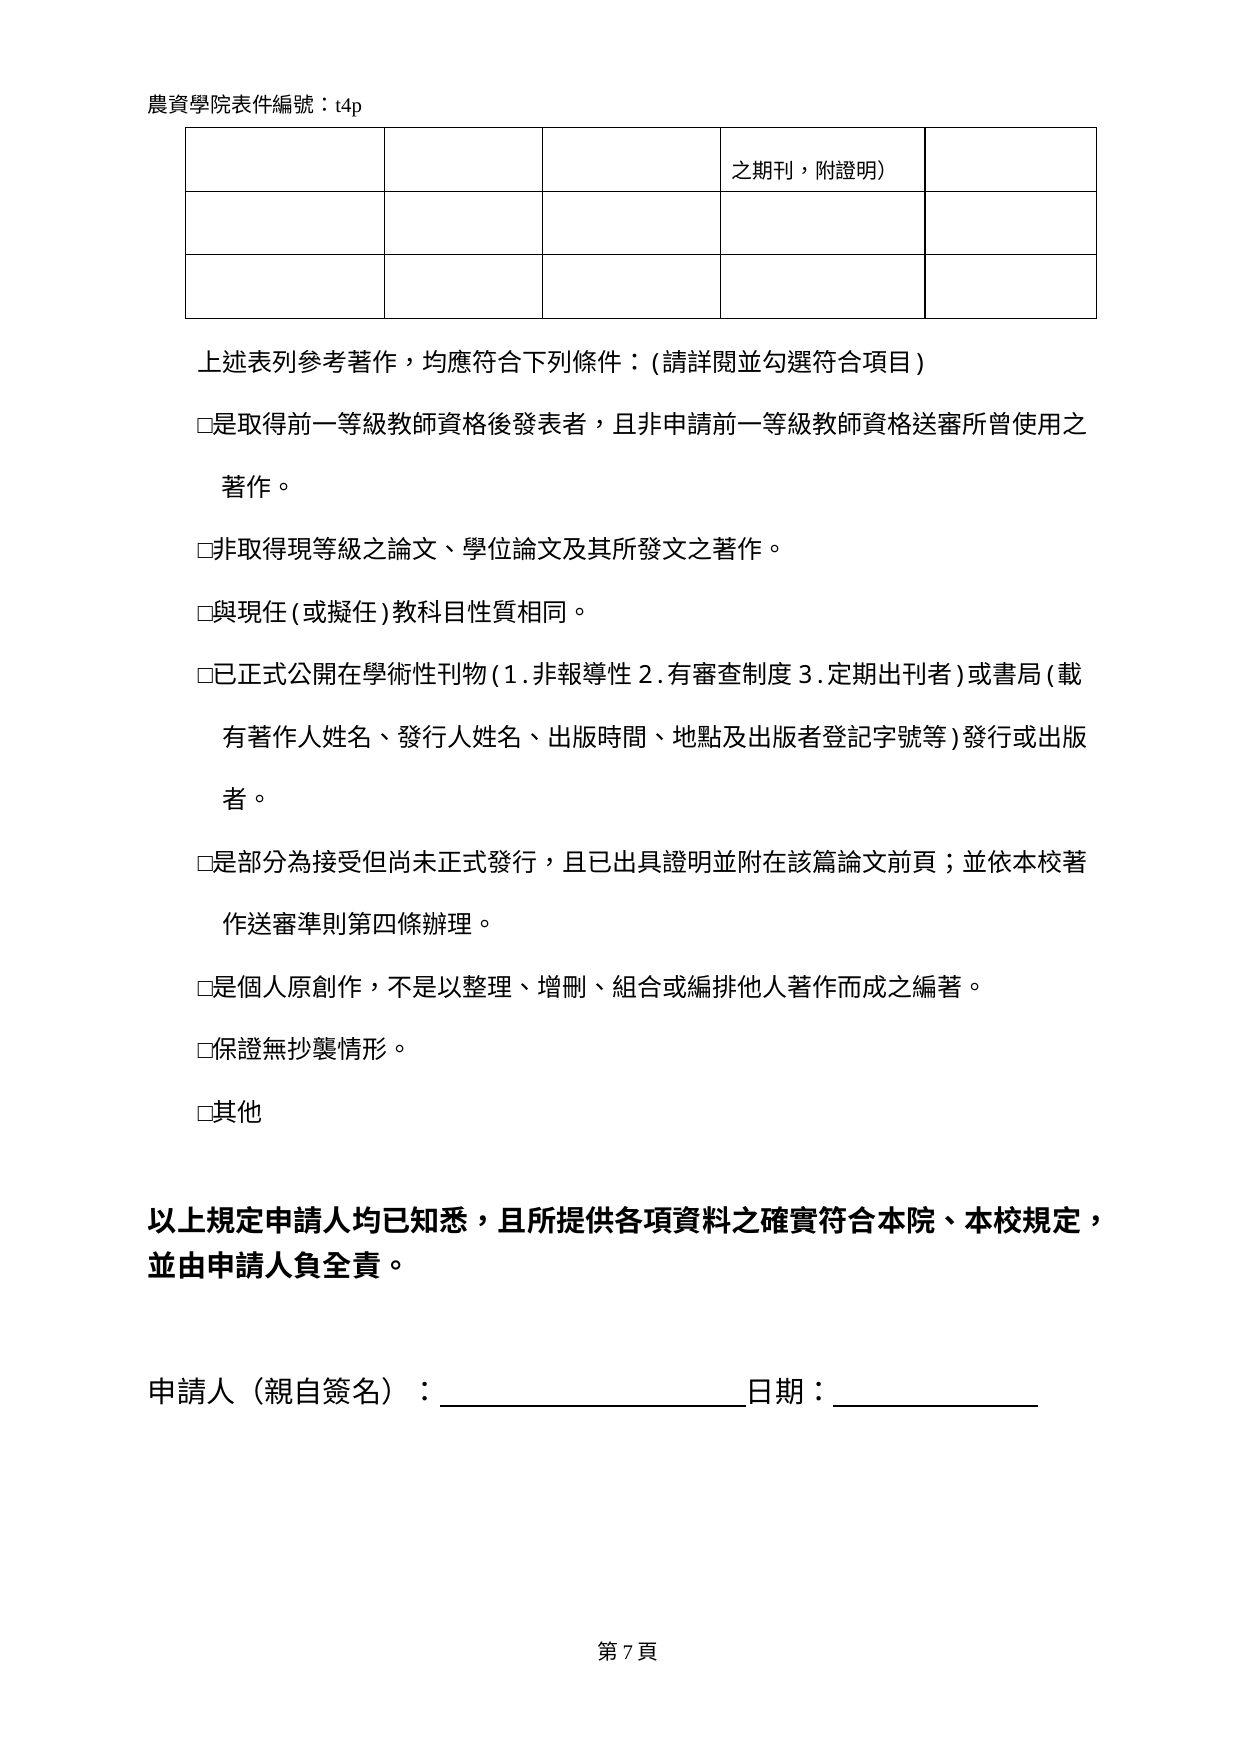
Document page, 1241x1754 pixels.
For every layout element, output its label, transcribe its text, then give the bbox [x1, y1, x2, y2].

table_cell [543, 255, 720, 318]
text □其他 [198, 1069, 1107, 1131]
table_header [186, 128, 384, 191]
table_cell [186, 255, 384, 318]
table_cell [385, 255, 542, 318]
text □非取得現等級之論文、學位論文及其所發文之著作。 [198, 506, 1107, 569]
table_cell [721, 192, 924, 254]
text □是個人原創作，不是以整理、增刪、組合或編排他人著作而成之編著。 [198, 944, 1107, 1006]
table_cell [721, 255, 924, 318]
table_header [926, 128, 1096, 191]
text □是取得前一等級教師資格後發表者，且非申請前一等級教師資格送審所曾使用之著作。 [197, 381, 1107, 506]
table_cell [385, 192, 542, 254]
table_header [385, 128, 542, 191]
table_cell [926, 192, 1096, 254]
table_header [543, 128, 720, 191]
text 以上規定申請人均已知悉，且所提供各項資料之確實符合本院、本校規定，並由申請人負全責。 [148, 1194, 1107, 1285]
table_header 之期刊，附證明） [721, 128, 924, 191]
text □與現任(或擬任)教科目性質相同。 [198, 569, 1107, 631]
table_cell [543, 192, 720, 254]
table_cell [926, 255, 1096, 318]
text □已正式公開在學術性刊物(1.非報導性2.有審查制度3.定期出刊者)或書局(載有著作人姓名、發行人姓名、出版時間、地點及出版者登記字號等)發行或出版者。 [198, 631, 1107, 819]
text □保證無抄襲情形。 [198, 1006, 1107, 1069]
text 上述表列參考著作，均應符合下列條件：(請詳閱並勾選符合項目) [148, 319, 1107, 381]
table_cell [186, 192, 384, 254]
text 申請人（親自簽名）： 日期： [148, 1348, 1107, 1410]
text □是部分為接受但尚未正式發行，且已出具證明並附在該篇論文前頁；並依本校著作送審準則第四條辦理。 [198, 819, 1107, 944]
